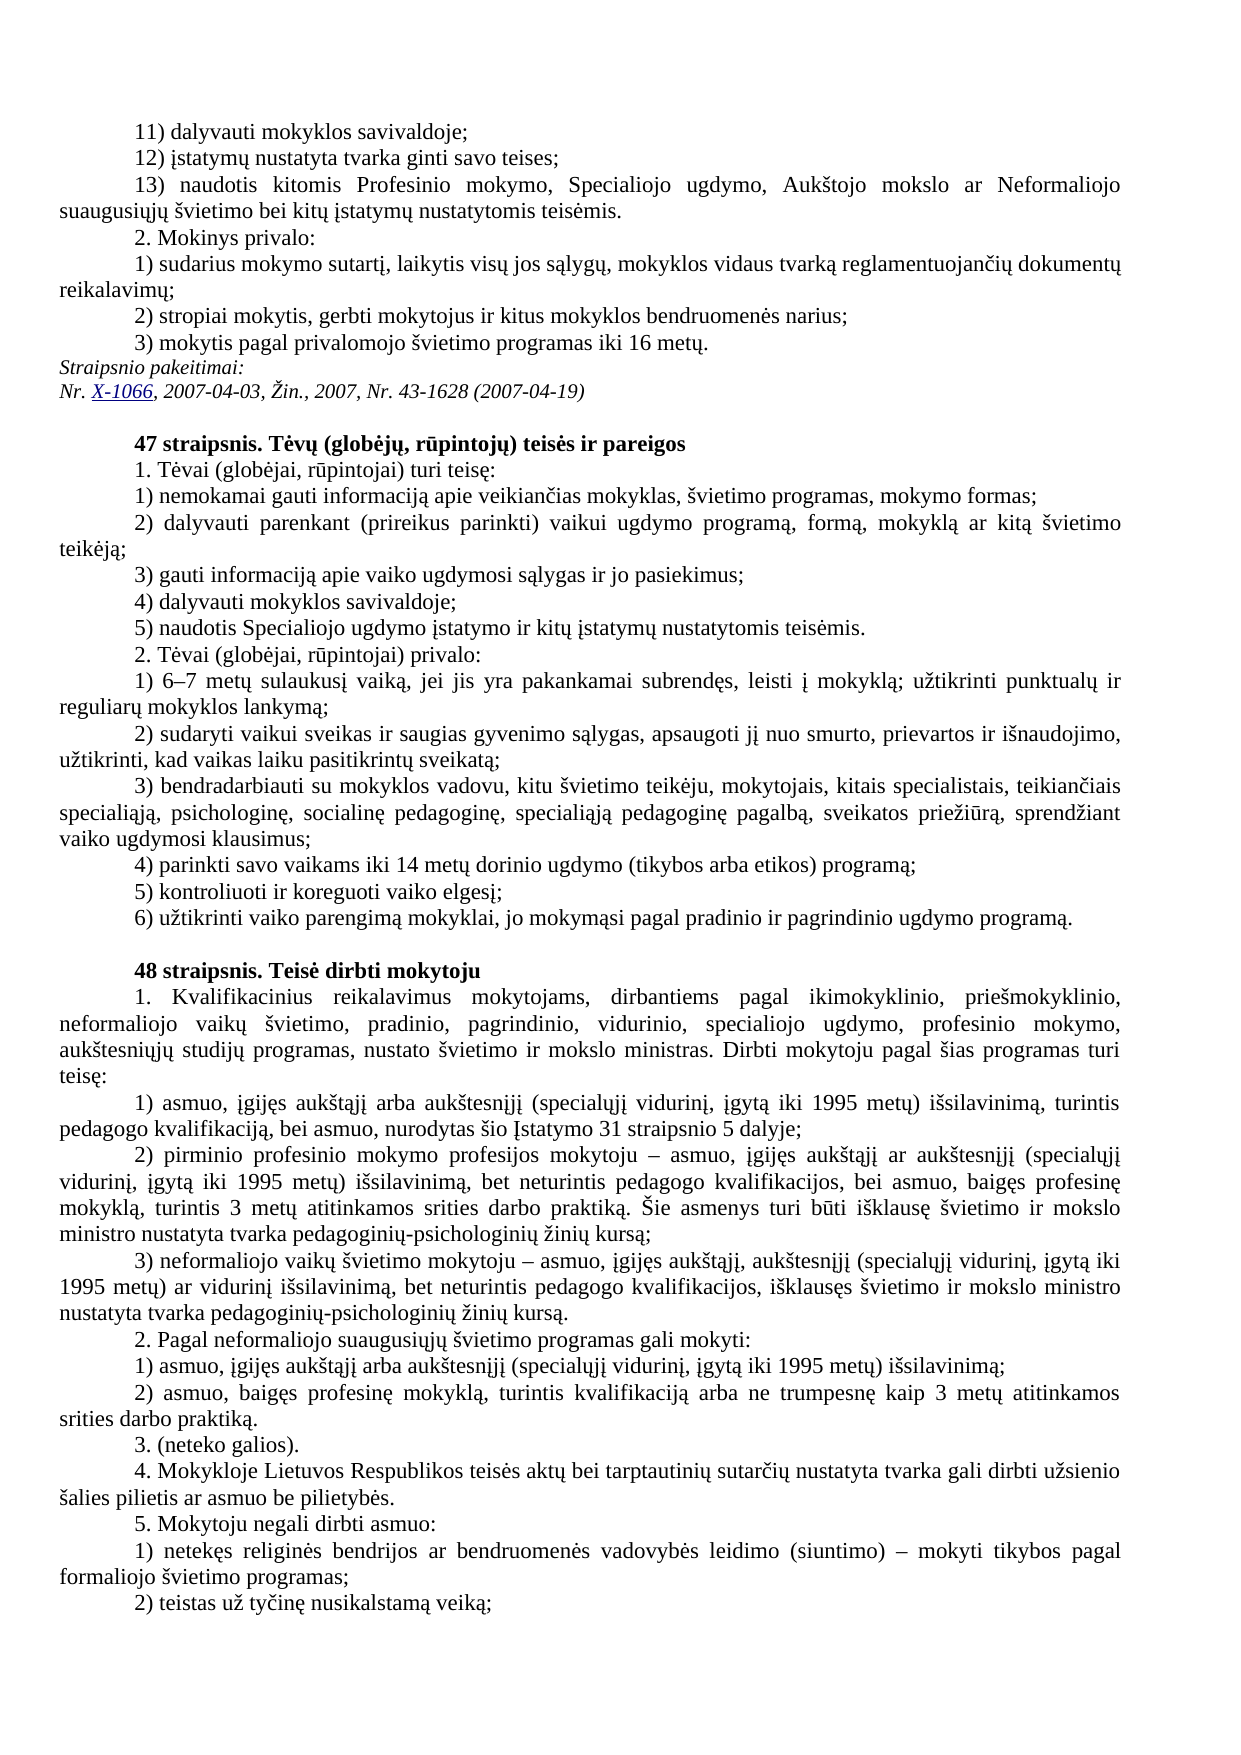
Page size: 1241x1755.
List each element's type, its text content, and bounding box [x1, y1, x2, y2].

text 4) dalyvauti mokyklos savivaldoje; [59, 588, 1122, 614]
text 2. Tėvai (globėjai, rūpintojai) privalo: [59, 641, 1122, 667]
text 1) nemokamai gauti informaciją apie veikiančias mokyklas, švietimo programas, mokymo formas; [59, 482, 1122, 509]
text 11) dalyvauti mokyklos savivaldoje; [59, 118, 1122, 144]
text 2) teistas už tyčinę nusikalstamą veiką; [59, 1589, 1122, 1616]
text 12) įstatymų nustatyta tvarka ginti savo teises; [59, 144, 1122, 171]
text 1. Kvalifikacinius reikalavimus mokytojams, dirbantiems pagal ikimokyklinio, priešmokyklinio, neformaliojo vaikų švietimo, pradinio, pagrindinio, vidurinio, specialiojo ugdymo, profesinio mokymo, aukštesniųjų studijų programas, nustato švietimo ir mokslo ministras. Dirbti mokytoju pagal šias programas turi teisę: [59, 983, 1122, 1089]
text 6) užtikrinti vaiko parengimą mokyklai, jo mokymąsi pagal pradinio ir pagrindinio ugdymo programą. [59, 904, 1122, 931]
text 2. Mokinys privalo: [59, 223, 1122, 250]
text 2) pirminio profesinio mokymo profesijos mokytoju – asmuo, įgijęs aukštąjį ar aukštesnįjį (specialųjį vidurinį, įgytą iki 1995 metų) išsilavinimą, bet neturintis pedagogo kvalifikacijos, bei asmuo, baigęs profesinę mokyklą, turintis 3 metų atitinkamos srities darbo praktiką. Šie asmenys turi būti išklausę švietimo ir mokslo ministro nustatyta tvarka pedagoginių-psichologinių žinių kursą; [59, 1141, 1122, 1247]
text Straipsnio pakeitimai: [59, 355, 1122, 379]
text 1) asmuo, įgijęs aukštąjį arba aukštesnįjį (specialųjį vidurinį, įgytą iki 1995 metų) išsilavinimą, turintis pedagogo kvalifikaciją, bei asmuo, nurodytas šio Įstatymo 31 straipsnio 5 dalyje; [59, 1089, 1122, 1141]
text 1. Tėvai (globėjai, rūpintojai) turi teisę: [59, 456, 1122, 482]
text 4. Mokykloje Lietuvos Respublikos teisės aktų bei tarptautinių sutarčių nustatyta tvarka gali dirbti užsienio šalies pilietis ar asmuo be pilietybės. [59, 1458, 1122, 1510]
text 2) stropiai mokytis, gerbti mokytojus ir kitus mokyklos bendruomenės narius; [59, 303, 1122, 329]
text 1) sudarius mokymo sutartį, laikytis visų jos sąlygų, mokyklos vidaus tvarką reglamentuojančių dokumentų reikalavimų; [59, 250, 1122, 303]
text 2) sudaryti vaikui sveikas ir saugias gyvenimo sąlygas, apsaugoti jį nuo smurto, prievartos ir išnaudojimo, užtikrinti, kad vaikas laiku pasitikrintų sveikatą; [59, 720, 1122, 772]
text 1) 6–7 metų sulaukusį vaiką, jei jis yra pakankamai subrendęs, leisti į mokyklą; užtikrinti punktualų ir reguliarų mokyklos lankymą; [59, 667, 1122, 720]
text 2. Pagal neformaliojo suaugusiųjų švietimo programas gali mokyti: [59, 1326, 1122, 1352]
text 5) naudotis Specialiojo ugdymo įstatymo ir kitų įstatymų nustatytomis teisėmis. [59, 614, 1122, 641]
text 48 straipsnis. Teisė dirbti mokytoju [59, 957, 1122, 983]
text 1) netekęs religinės bendrijos ar bendruomenės vadovybės leidimo (siuntimo) – mokyti tikybos pagal formaliojo švietimo programas; [59, 1537, 1122, 1589]
text 3) neformaliojo vaikų švietimo mokytoju – asmuo, įgijęs aukštąjį, aukštesnįjį (specialųjį vidurinį, įgytą iki 1995 metų) ar vidurinį išsilavinimą, bet neturintis pedagogo kvalifikacijos, išklausęs švietimo ir mokslo ministro nustatyta tvarka pedagoginių-psichologinių žinių kursą. [59, 1247, 1122, 1326]
text 5) kontroliuoti ir koreguoti vaiko elgesį; [59, 878, 1122, 904]
text 5. Mokytoju negali dirbti asmuo: [59, 1510, 1122, 1537]
text Nr. X-1066, 2007-04-03, Žin., 2007, Nr. 43-1628 (2007-04-19) [59, 379, 1122, 403]
text 3) bendradarbiauti su mokyklos vadovu, kitu švietimo teikėju, mokytojais, kitais specialistais, teikiančiais specialiąją, psichologinę, socialinę pedagoginę, specialiąją pedagoginę pagalbą, sveikatos priežiūrą, sprendžiant vaiko ugdymosi klausimus; [59, 772, 1122, 851]
text 2) dalyvauti parenkant (prireikus parinkti) vaikui ugdymo programą, formą, mokyklą ar kitą švietimo teikėją; [59, 509, 1122, 562]
text 3) mokytis pagal privalomojo švietimo programas iki 16 metų. [59, 329, 1122, 355]
text 3) gauti informaciją apie vaiko ugdymosi sąlygas ir jo pasiekimus; [59, 562, 1122, 588]
text 2) asmuo, baigęs profesinę mokyklą, turintis kvalifikaciją arba ne trumpesnę kaip 3 metų atitinkamos srities darbo praktiką. [59, 1378, 1122, 1431]
text 4) parinkti savo vaikams iki 14 metų dorinio ugdymo (tikybos arba etikos) programą; [59, 851, 1122, 878]
text 1) asmuo, įgijęs aukštąjį arba aukštesnįjį (specialųjį vidurinį, įgytą iki 1995 metų) išsilavinimą; [59, 1352, 1122, 1378]
text 13) naudotis kitomis Profesinio mokymo, Specialiojo ugdymo, Aukštojo mokslo ar Neformaliojo suaugusiųjų švietimo bei kitų įstatymų nustatytomis teisėmis. [59, 171, 1122, 223]
text 3. (neteko galios). [59, 1431, 1122, 1458]
text 47 straipsnis. Tėvų (globėjų, rūpintojų) teisės ir pareigos [59, 430, 1122, 456]
